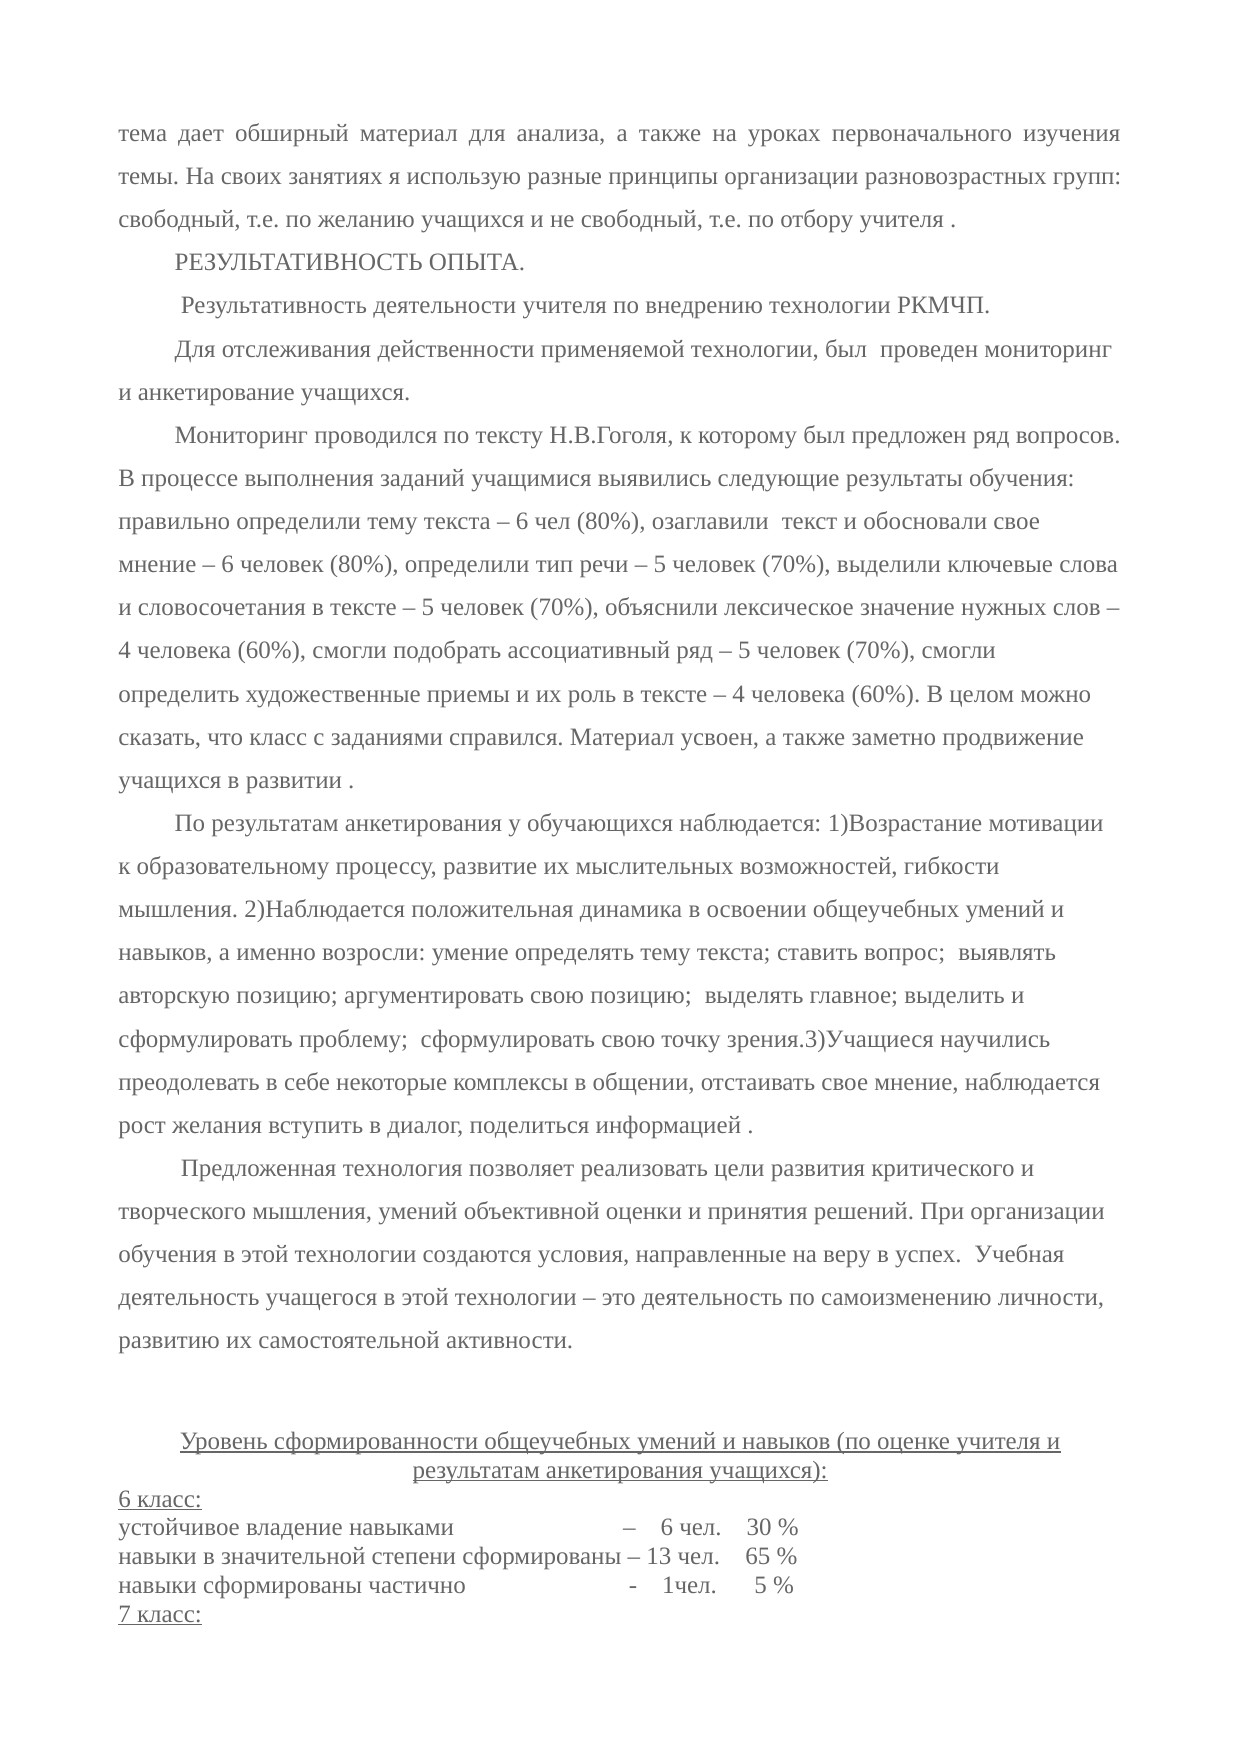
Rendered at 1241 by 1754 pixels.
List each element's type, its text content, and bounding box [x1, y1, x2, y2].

text устойчивое владение навыками – 6 чел. 30 % [118, 1512, 1122, 1541]
text Уровень сформированности общеучебных умений и навыков (по оценке учителя и результатам анкетирования учащихся): [118, 1426, 1122, 1484]
text навыки в значительной степени сформированы – 13 чел. 65 % [118, 1541, 1122, 1570]
text По результатам анкетирования у обучающихся наблюдается: 1)Возрастание мотивации к образовательному процессу, развитие их мыслительных возможностей, гибкости мышления. 2)Наблюдается положительная динамика в освоении общеучебных умений и навыков, а именно возросли: умение определять тему текста; ставить вопрос; выявлять авторскую позицию; аргументировать свою позицию; выделять главное; выделить и сформулировать проблему; сформулировать свою точку зрения.3)Учащиеся научились преодолевать в себе некоторые комплексы в общении, отстаивать свое мнение, наблюдается рост желания вступить в диалог, поделиться информацией . [118, 808, 1122, 1139]
text Мониторинг проводился по тексту Н.В.Гоголя, к которому был предложен ряд вопросов. В процессе выполнения заданий учащимися выявились следующие результаты обучения: правильно определили тему текста – 6 чел (80%), озаглавили текст и обосновали свое мнение – 6 человек (80%), определили тип речи – 5 человек (70%), выделили ключевые слова и словосочетания в тексте – 5 человек (70%), объяснили лексическое значение нужных слов – 4 человека (60%), смогли подобрать ассоциативный ряд – 5 человек (70%), смогли определить художественные приемы и их роль в тексте – 4 человека (60%). В целом можно сказать, что класс с заданиями справился. Материал усвоен, а также заметно продвижение учащихся в развитии . [118, 420, 1122, 794]
text тема дает обширный материал для анализа, а также на уроках первоначального изучения темы. На своих занятиях я использую разные принципы организации разновозрастных групп: свободный, т.е. по желанию учащихся и не свободный, т.е. по отбору учителя . [118, 118, 1122, 233]
text Для отслеживания действенности применяемой технологии, был проведен мониторинг и анкетирование учащихся. [118, 334, 1122, 406]
text Результативность деятельности учителя по внедрению технологии РКМЧП. [118, 291, 1122, 319]
text РЕЗУЛЬТАТИВНОСТЬ ОПЫТА. [118, 247, 1122, 276]
text 6 класс: [118, 1484, 1122, 1512]
text навыки сформированы частично - 1чел. 5 % [118, 1570, 1122, 1599]
text 7 класс: [118, 1599, 1122, 1627]
text Предложенная технология позволяет реализовать цели развития критического и творческого мышления, умений объективной оценки и принятия решений. При организации обучения в этой технологии создаются условия, направленные на веру в успех. Учебная деятельность учащегося в этой технологии – это деятельность по самоизменению личности, развитию их самостоятельной активности. [118, 1153, 1122, 1354]
